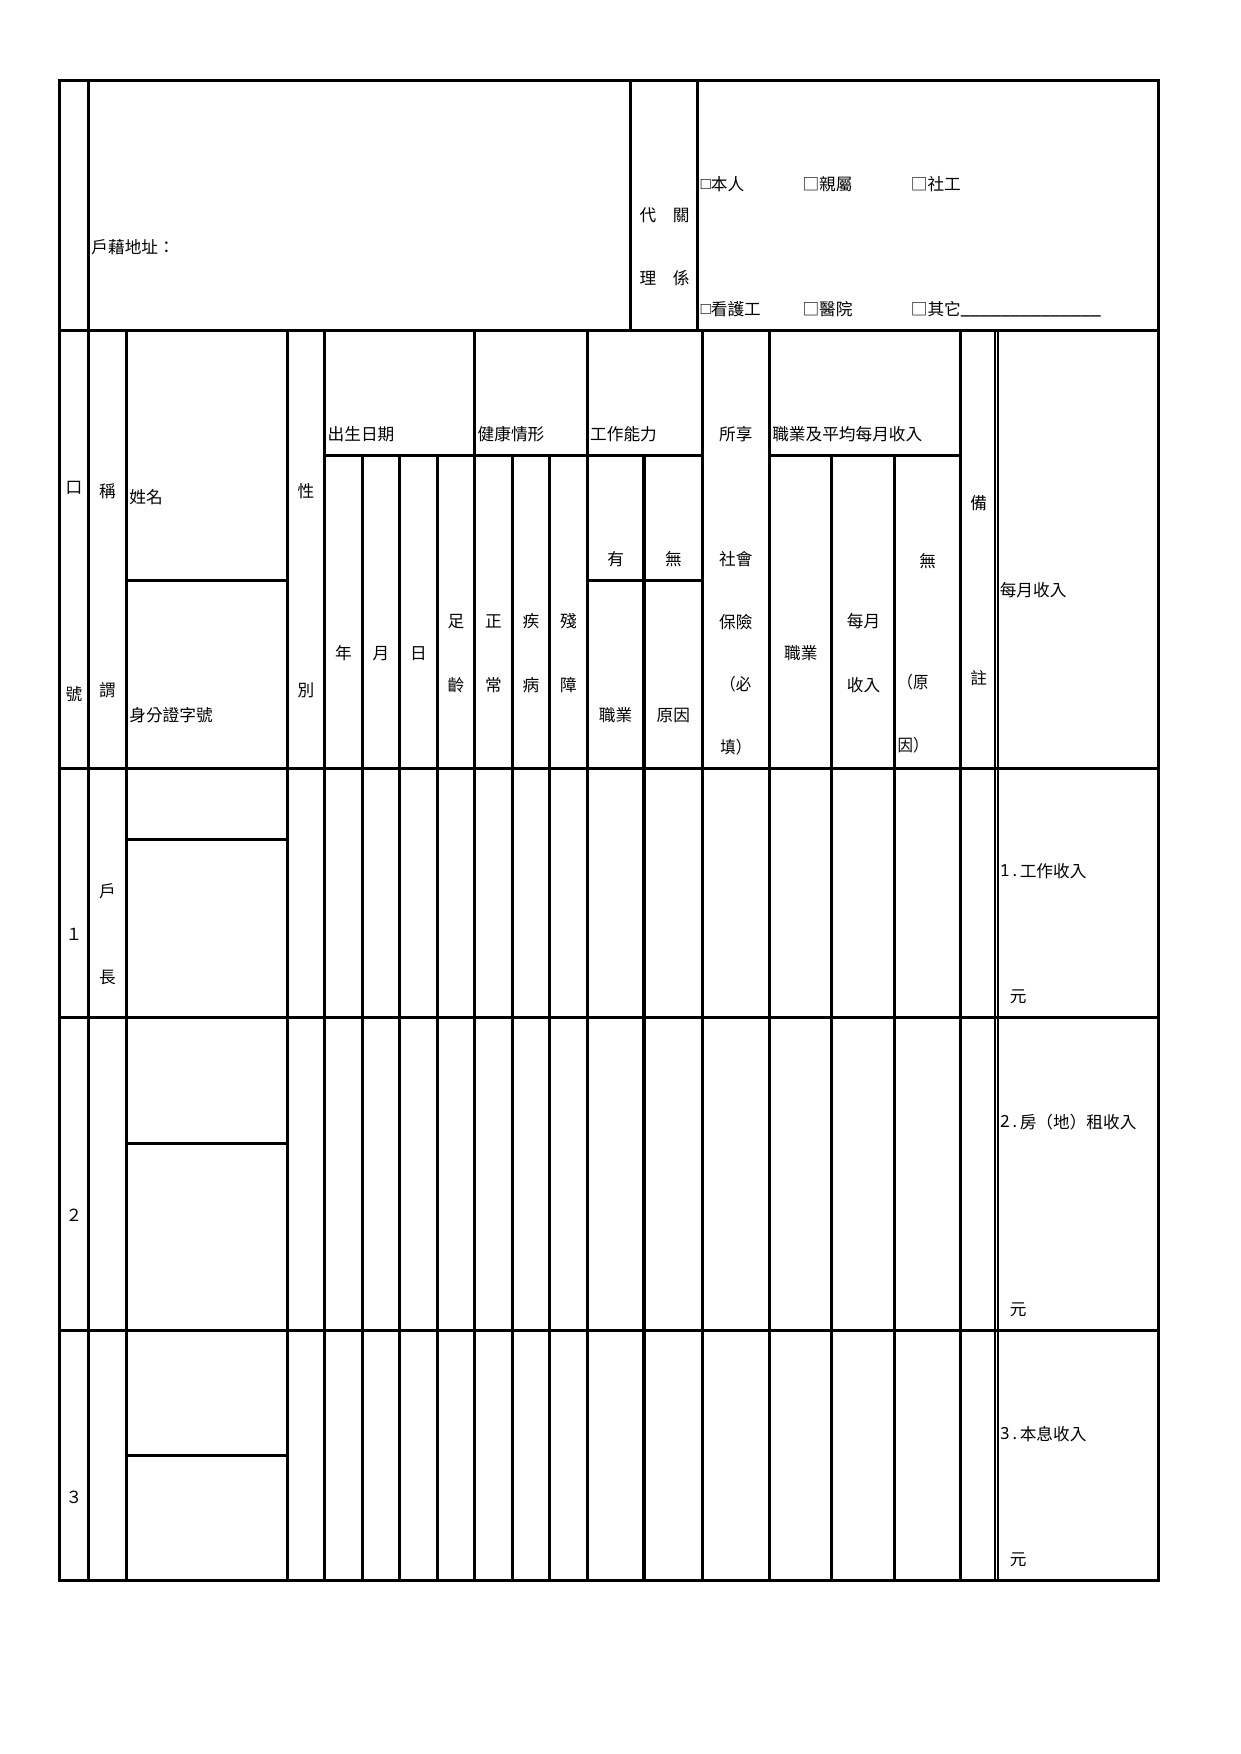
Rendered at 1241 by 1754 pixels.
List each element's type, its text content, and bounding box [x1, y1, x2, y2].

table_cell 足 齡 [439, 457, 473, 767]
table_cell 疾 病 [514, 457, 548, 767]
table_cell [61, 82, 87, 329]
table_cell [646, 770, 701, 1016]
table_cell 職業 [589, 582, 642, 767]
table_cell 所享 社會 保險 （必填） [704, 332, 768, 767]
table_cell [551, 770, 586, 1016]
table_cell [128, 841, 286, 1016]
table_cell [704, 1019, 768, 1329]
table_cell [364, 770, 398, 1016]
table_cell 3.本息收入 ________________元 [999, 1332, 1157, 1579]
table_cell [476, 1332, 511, 1579]
table_cell 月 [364, 457, 398, 767]
table_cell □本人 □親屬 □社工 □看護工 □醫院 □其它______________ [699, 82, 1157, 329]
table_cell 每月 收入 [833, 457, 893, 767]
table_cell 性 別 [289, 332, 323, 767]
table_cell [401, 1019, 436, 1329]
table_cell [128, 1019, 286, 1142]
table_cell 日 [401, 457, 436, 767]
table_cell [128, 770, 286, 837]
table_cell [771, 1019, 830, 1329]
table_cell 稱 謂 [90, 332, 125, 767]
table_cell 正 常 [476, 457, 511, 767]
table_cell [439, 1019, 473, 1329]
table_cell [589, 1019, 642, 1329]
table_cell [514, 1332, 548, 1579]
table_cell [962, 770, 994, 1016]
table_cell 每月收入 [999, 332, 1157, 767]
table_cell [476, 770, 511, 1016]
table_cell 口 號 [61, 332, 87, 767]
table_cell 身分證字號 [128, 582, 286, 767]
table_cell [771, 770, 830, 1016]
table_cell １ [61, 770, 87, 1016]
table_cell 2.房（地）租收入 ________________元 [999, 1019, 1157, 1329]
table_cell [896, 1332, 959, 1579]
table_cell [833, 770, 893, 1016]
table_cell [439, 770, 473, 1016]
table_cell [962, 1019, 994, 1329]
table_cell [514, 770, 548, 1016]
table_cell [589, 1332, 642, 1579]
table_cell [128, 1457, 286, 1579]
table_cell [90, 1332, 125, 1579]
table_cell [326, 1019, 361, 1329]
table_cell [514, 1019, 548, 1329]
table_cell 姓名 [128, 332, 286, 579]
table_cell [401, 1332, 436, 1579]
table_cell [364, 1019, 398, 1329]
table_cell [962, 1332, 994, 1579]
table_cell 職業 [771, 457, 830, 767]
table_cell [646, 1332, 701, 1579]
table_cell [704, 1332, 768, 1579]
table_cell [128, 1332, 286, 1454]
table_cell ２ [61, 1019, 87, 1329]
table_cell 無 （原因） [896, 457, 959, 767]
table_cell [289, 1019, 323, 1329]
table_cell 備 註 [962, 332, 994, 767]
table_cell [833, 1332, 893, 1579]
table_cell [326, 1332, 361, 1579]
table_cell [289, 1332, 323, 1579]
table_cell [326, 770, 361, 1016]
table_cell [589, 770, 642, 1016]
table_cell [704, 770, 768, 1016]
table_cell [896, 1019, 959, 1329]
table_cell [364, 1332, 398, 1579]
table_cell 有 [589, 457, 642, 579]
table_cell 代 關 理 係 [632, 82, 696, 329]
table_cell 戶藉地址： [90, 82, 370, 329]
table_cell [401, 770, 436, 1016]
table_cell [90, 1019, 125, 1329]
table_cell 1.工作收入 ________________元 [999, 770, 1157, 1016]
table_cell [128, 1145, 286, 1329]
table_cell [646, 1019, 701, 1329]
table_cell [771, 1332, 830, 1579]
table_cell [896, 770, 959, 1016]
table_cell 健康情形 [476, 332, 586, 454]
table_cell [476, 1019, 511, 1329]
table_cell 年 [326, 457, 361, 767]
table_cell 工作能力 [589, 332, 701, 454]
table_cell [551, 1332, 586, 1579]
table_cell [289, 770, 323, 1016]
table_cell [551, 1019, 586, 1329]
table_cell [439, 1332, 473, 1579]
table_cell [833, 1019, 893, 1329]
table_cell 戶 長 [90, 770, 125, 1016]
table_cell 無 [646, 457, 701, 579]
table_cell [370, 82, 629, 329]
table_cell 出生日期 [326, 332, 473, 454]
table_cell 殘 障 [551, 457, 586, 767]
table_cell ３ [61, 1332, 87, 1579]
table_cell 原因 [646, 582, 701, 767]
table_cell 職業及平均每月收入 [771, 332, 959, 454]
